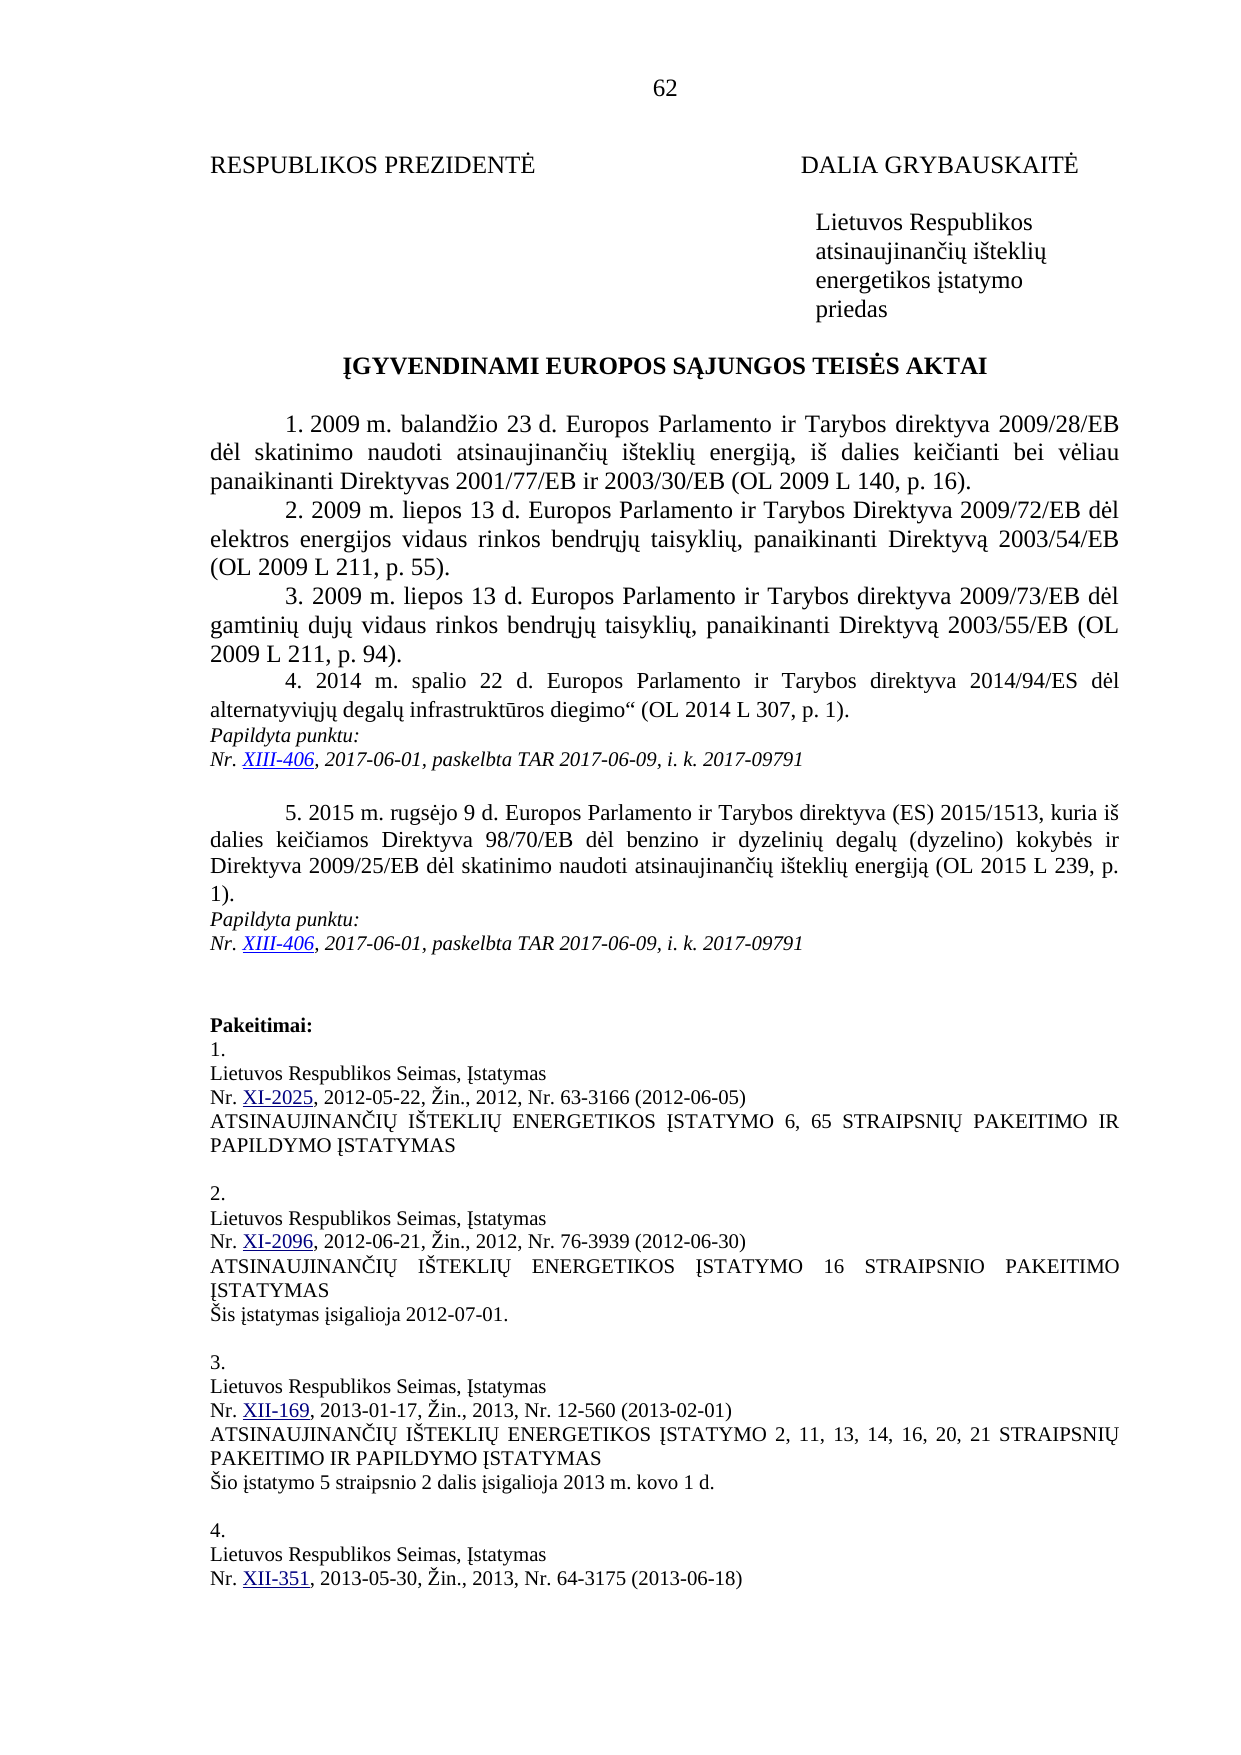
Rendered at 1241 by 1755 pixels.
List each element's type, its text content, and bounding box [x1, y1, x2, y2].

text ATSINAUJINANČIŲ IŠTEKLIŲ ENERGETIKOS ĮSTATYMO 6, 65 STRAIPSNIŲ PAKEITIMO IR PAPILDYMO ĮSTATYMAS [210, 1109, 1120, 1157]
text RESPUBLIKOS PREZIDENTĖ DALIA GRYBAUSKAITĖ [210, 150, 1120, 179]
text 2. 2009 m. liepos 13 d. Europos Parlamento ir Tarybos Direktyva 2009/72/EB dėl elektros energijos vidaus rinkos bendrųjų taisyklių, panaikinanti Direktyvą 2003/54/EB (OL 2009 L 211, p. 55). [210, 495, 1120, 581]
text 1. [210, 1037, 1120, 1061]
text Lietuvos Respublikos Seimas, Įstatymas [210, 1061, 1120, 1085]
text Nr. XI-2025, 2012-05-22, Žin., 2012, Nr. 63-3166 (2012-06-05) [210, 1085, 1120, 1109]
text Šio įstatymo 5 straipsnio 2 dalis įsigalioja 2013 m. kovo 1 d. [210, 1470, 1120, 1494]
text atsinaujinančių išteklių [810, 236, 1120, 265]
text Lietuvos Respublikos Seimas, Įstatymas [210, 1205, 1120, 1229]
text Nr. XIII-406, 2017-06-01, paskelbta TAR 2017-06-09, i. k. 2017-09791 [210, 747, 1120, 771]
text Nr. XIII-406, 2017-06-01, paskelbta TAR 2017-06-09, i. k. 2017-09791 [210, 931, 1120, 955]
text 3. [210, 1350, 1120, 1374]
text 3. 2009 m. liepos 13 d. Europos Parlamento ir Tarybos direktyva 2009/73/EB dėl gamtinių dujų vidaus rinkos bendrųjų taisyklių, panaikinanti Direktyvą 2003/55/EB (OL 2009 L 211, p. 94). [210, 581, 1120, 667]
text Nr. XII-351, 2013-05-30, Žin., 2013, Nr. 64-3175 (2013-06-18) [210, 1566, 1120, 1590]
text ATSINAUJINANČIŲ IŠTEKLIŲ ENERGETIKOS ĮSTATYMO 2, 11, 13, 14, 16, 20, 21 STRAIPSNIŲ PAKEITIMO IR PAPILDYMO ĮSTATYMAS [210, 1422, 1120, 1470]
text Nr. XI-2096, 2012-06-21, Žin., 2012, Nr. 76-3939 (2012-06-30) [210, 1229, 1120, 1253]
text Lietuvos Respublikos Seimas, Įstatymas [210, 1374, 1120, 1398]
text 2. [210, 1181, 1120, 1205]
text Nr. XII-169, 2013-01-17, Žin., 2013, Nr. 12-560 (2013-02-01) [210, 1398, 1120, 1422]
text ĮGYVENDINAMI EUROPOS SĄJUNGOS TEISĖS AKTAI [210, 351, 1120, 380]
text 4. [210, 1518, 1120, 1542]
text Pakeitimai: [210, 1013, 1120, 1037]
text 5. 2015 m. rugsėjo 9 d. Europos Parlamento ir Tarybos direktyva (ES) 2015/1513, kuria iš dalies keičiamos Direktyva 98/70/EB dėl benzino ir dyzelinių degalų (dyzelino) kokybės ir Direktyva 2009/25/EB dėl skatinimo naudoti atsinaujinančių išteklių energiją (OL 2015 L 239, p. 1). [210, 799, 1120, 907]
text Papildyta punktu: [210, 907, 1120, 931]
text ATSINAUJINANČIŲ IŠTEKLIŲ ENERGETIKOS ĮSTATYMO 16 STRAIPSNIO PAKEITIMO ĮSTATYMAS [210, 1253, 1120, 1302]
text Šis įstatymas įsigalioja 2012-07-01. [210, 1302, 1120, 1326]
text Papildyta punktu: [210, 723, 1120, 747]
text Lietuvos Respublikos Seimas, Įstatymas [210, 1542, 1120, 1566]
text energetikos įstatymo [810, 265, 1120, 294]
text 1. 2009 m. balandžio 23 d. Europos Parlamento ir Tarybos direktyva 2009/28/EB dėl skatinimo naudoti atsinaujinančių išteklių energiją, iš dalies keičianti bei vėliau panaikinanti Direktyvas 2001/77/EB ir 2003/30/EB (OL 2009 L 140, p. 16). [210, 409, 1120, 495]
text priedas [810, 294, 1120, 322]
text 4. 2014 m. spalio 22 d. Europos Parlamento ir Tarybos direktyva 2014/94/ES dėl alternatyviųjų degalų infrastruktūros diegimo“ (OL 2014 L 307, p. 1). [210, 667, 1120, 723]
text Lietuvos Respublikos [810, 207, 1120, 236]
